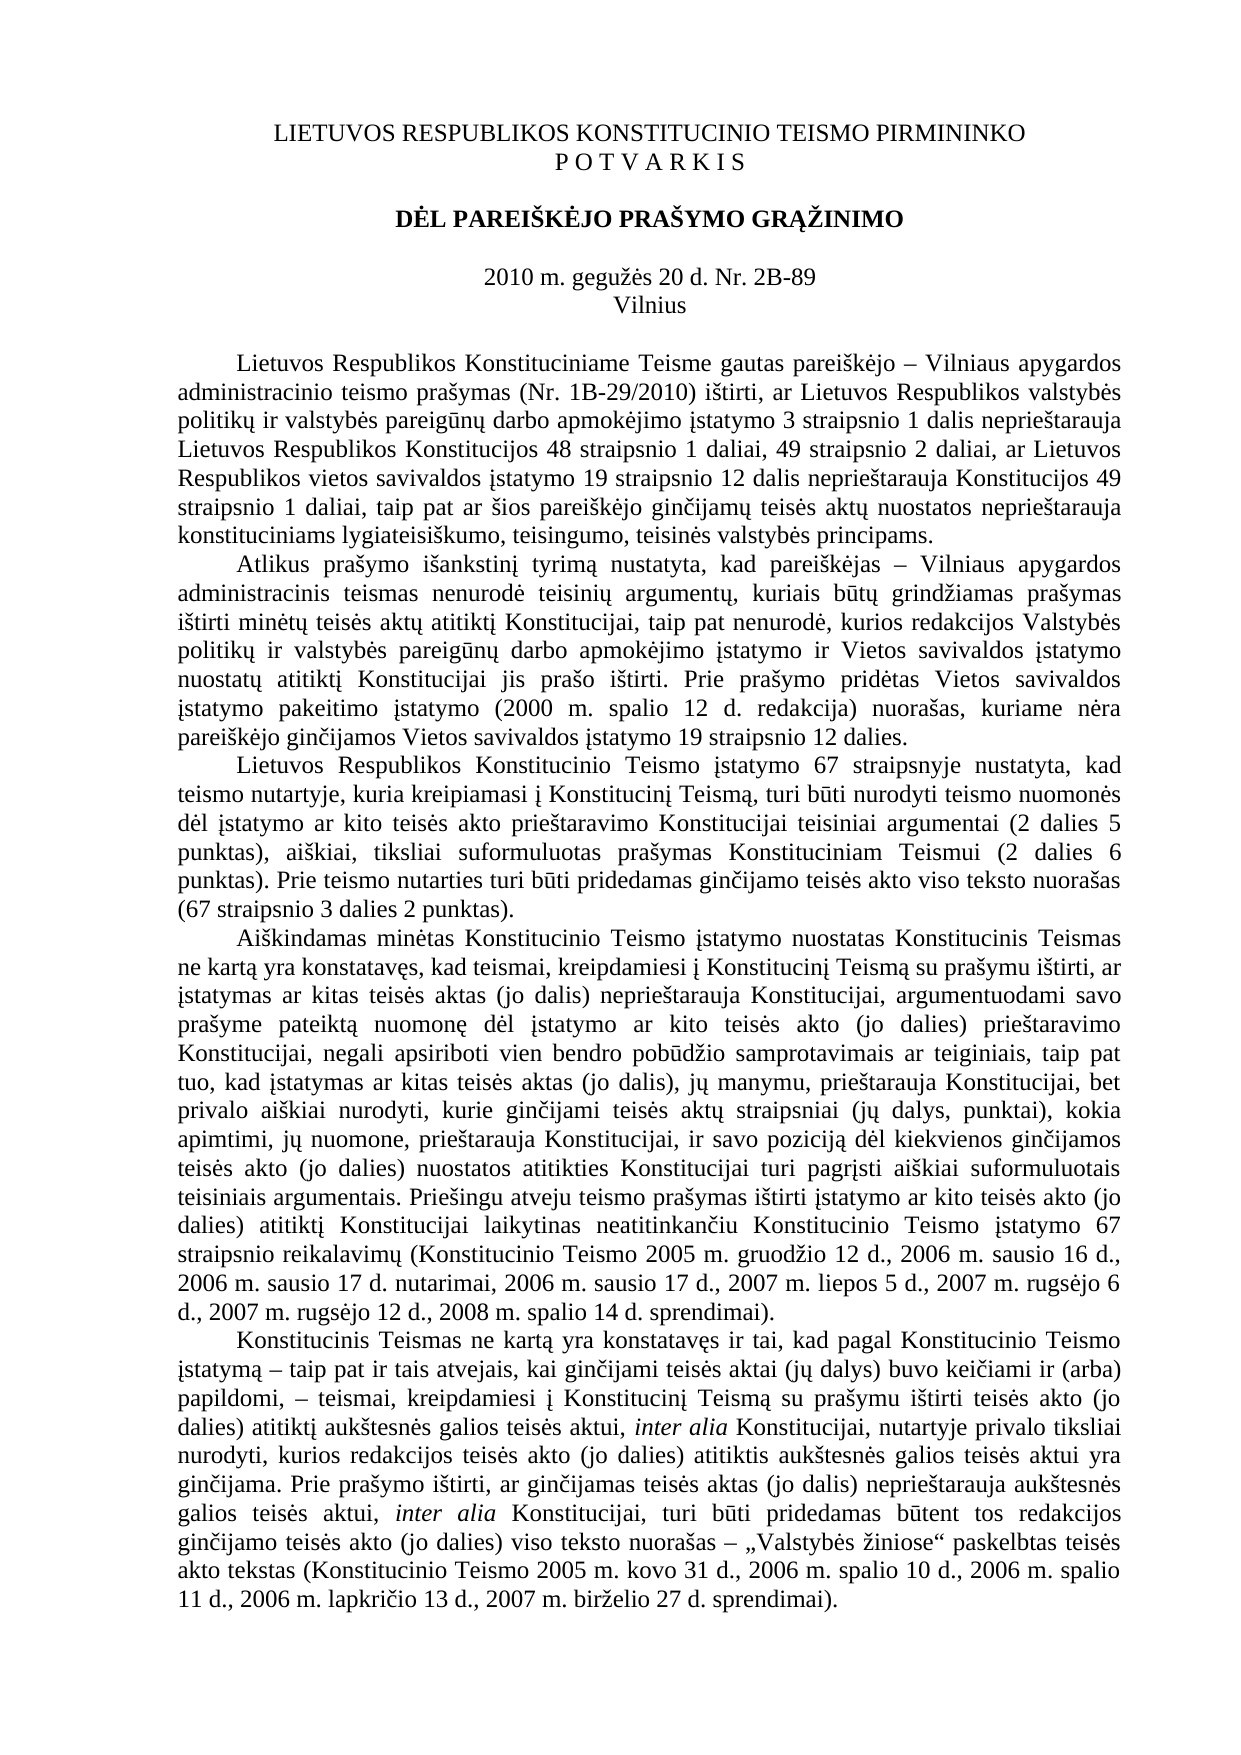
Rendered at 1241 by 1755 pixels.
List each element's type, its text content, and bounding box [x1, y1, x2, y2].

text LIETUVOS RESPUBLIKOS KONSTITUCINIO TEISMO PIRMININKO [177, 118, 1122, 147]
text DĖL PAREIŠKĖJO PRAŠYMO GRĄŽINIMO [177, 204, 1122, 233]
text P O T V A R K I S [177, 147, 1122, 176]
text Aiškindamas minėtas Konstitucinio Teismo įstatymo nuostatas Konstitucinis Teismas ne kartą yra konstatavęs, kad teismai, kreipdamiesi į Konstitucinį Teismą su prašymu ištirti, ar įstatymas ar kitas teisės aktas (jo dalis) neprieštarauja Konstitucijai, argumentuodami savo prašyme pateiktą nuomonę dėl įstatymo ar kito teisės akto (jo dalies) prieštaravimo Konstitucijai, negali apsiriboti vien bendro pobūdžio samprotavimais ar teiginiais, taip pat tuo, kad įstatymas ar kitas teisės aktas (jo dalis), jų manymu, prieštarauja Konstitucijai, bet privalo aiškiai nurodyti, kurie ginčijami teisės aktų straipsniai (jų dalys, punktai), kokia apimtimi, jų nuomone, prieštarauja Konstitucijai, ir savo poziciją dėl kiekvienos ginčijamos teisės akto (jo dalies) nuostatos atitikties Konstitucijai turi pagrįsti aiškiai suformuluotais teisiniais argumentais. Priešingu atveju teismo prašymas ištirti įstatymo ar kito teisės akto (jo dalies) atitiktį Konstitucijai laikytinas neatitinkančiu Konstitucinio Teismo įstatymo 67 straipsnio reikalavimų (Konstitucinio Teismo 2005 m. gruodžio 12 d., 2006 m. sausio 16 d., 2006 m. sausio 17 d. nutarimai, 2006 m. sausio 17 d., 2007 m. liepos 5 d., 2007 m. rugsėjo 6 d., 2007 m. rugsėjo 12 d., 2008 m. spalio 14 d. sprendimai). [177, 923, 1122, 1326]
text Atlikus prašymo išankstinį tyrimą nustatyta, kad pareiškėjas – Vilniaus apygardos administracinis teismas nenurodė teisinių argumentų, kuriais būtų grindžiamas prašymas ištirti minėtų teisės aktų atitiktį Konstitucijai, taip pat nenurodė, kurios redakcijos Valstybės politikų ir valstybės pareigūnų darbo apmokėjimo įstatymo ir Vietos savivaldos įstatymo nuostatų atitiktį Konstitucijai jis prašo ištirti. Prie prašymo pridėtas Vietos savivaldos įstatymo pakeitimo įstatymo (2000 m. spalio 12 d. redakcija) nuorašas, kuriame nėra pareiškėjo ginčijamos Vietos savivaldos įstatymo 19 straipsnio 12 dalies. [177, 549, 1122, 751]
text 2010 m. gegužės 20 d. Nr. 2B-89 [177, 262, 1122, 291]
text Vilnius [177, 291, 1122, 319]
text Lietuvos Respublikos Konstituciniame Teisme gautas pareiškėjo – Vilniaus apygardos administracinio teismo prašymas (Nr. 1B-29/2010) ištirti, ar Lietuvos Respublikos valstybės politikų ir valstybės pareigūnų darbo apmokėjimo įstatymo 3 straipsnio 1 dalis neprieštarauja Lietuvos Respublikos Konstitucijos 48 straipsnio 1 daliai, 49 straipsnio 2 daliai, ar Lietuvos Respublikos vietos savivaldos įstatymo 19 straipsnio 12 dalis neprieštarauja Konstitucijos 49 straipsnio 1 daliai, taip pat ar šios pareiškėjo ginčijamų teisės aktų nuostatos neprieštarauja konstituciniams lygiateisiškumo, teisingumo, teisinės valstybės principams. [177, 348, 1122, 549]
text Lietuvos Respublikos Konstitucinio Teismo įstatymo 67 straipsnyje nustatyta, kad teismo nutartyje, kuria kreipiamasi į Konstitucinį Teismą, turi būti nurodyti teismo nuomonės dėl įstatymo ar kito teisės akto prieštaravimo Konstitucijai teisiniai argumentai (2 dalies 5 punktas), aiškiai, tiksliai suformuluotas prašymas Konstituciniam Teismui (2 dalies 6 punktas). Prie teismo nutarties turi būti pridedamas ginčijamo teisės akto viso teksto nuorašas (67 straipsnio 3 dalies 2 punktas). [177, 751, 1122, 923]
text Konstitucinis Teismas ne kartą yra konstatavęs ir tai, kad pagal Konstitucinio Teismo įstatymą – taip pat ir tais atvejais, kai ginčijami teisės aktai (jų dalys) buvo keičiami ir (arba) papildomi, – teismai, kreipdamiesi į Konstitucinį Teismą su prašymu ištirti teisės akto (jo dalies) atitiktį aukštesnės galios teisės aktui, inter alia Konstitucijai, nutartyje privalo tiksliai nurodyti, kurios redakcijos teisės akto (jo dalies) atitiktis aukštesnės galios teisės aktui yra ginčijama. Prie prašymo ištirti, ar ginčijamas teisės aktas (jo dalis) neprieštarauja aukštesnės galios teisės aktui, inter alia Konstitucijai, turi būti pridedamas būtent tos redakcijos ginčijamo teisės akto (jo dalies) viso teksto nuorašas – „Valstybės žiniose“ paskelbtas teisės akto tekstas (Konstitucinio Teismo 2005 m. kovo 31 d., 2006 m. spalio 10 d., 2006 m. spalio 11 d., 2006 m. lapkričio 13 d., 2007 m. birželio 27 d. sprendimai). [177, 1326, 1122, 1613]
